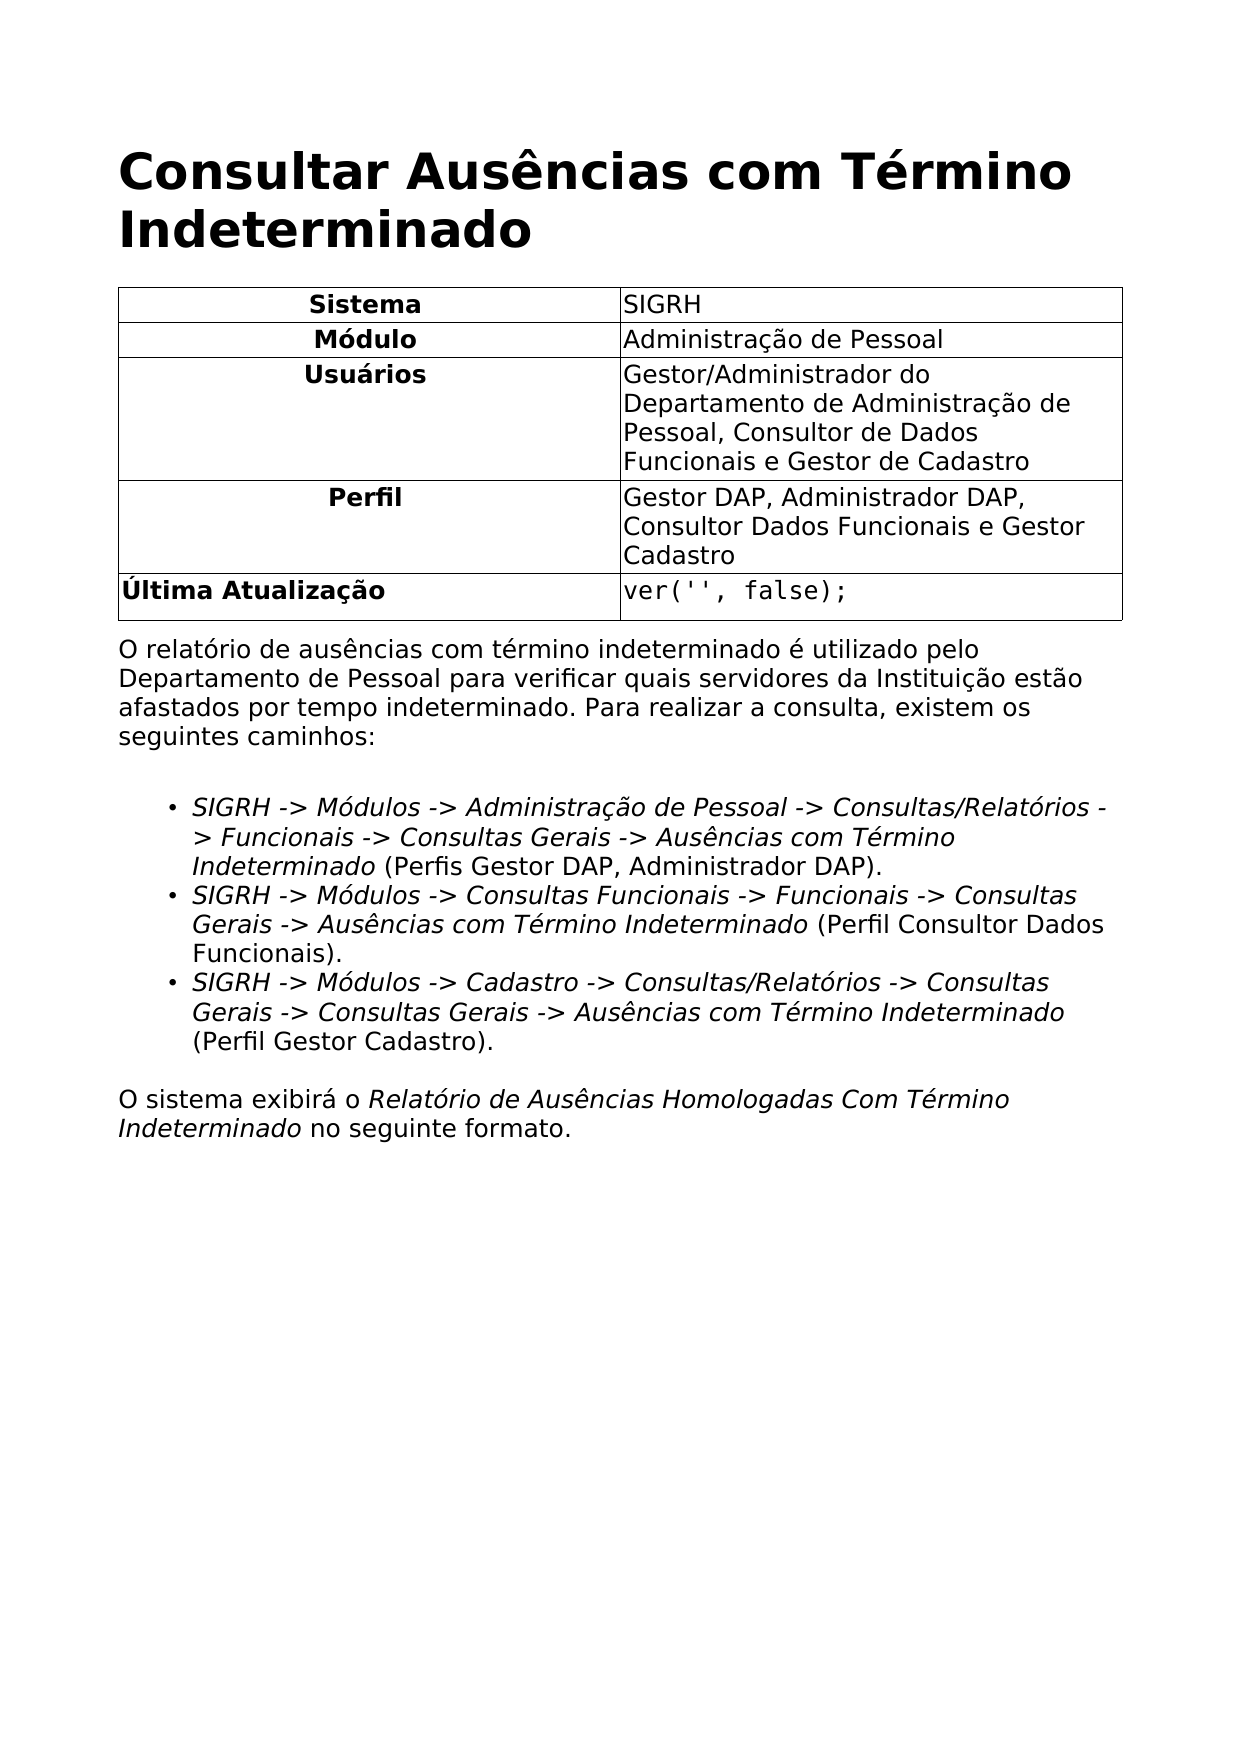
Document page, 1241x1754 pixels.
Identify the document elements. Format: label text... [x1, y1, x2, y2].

table_cell Administração de Pessoal [621, 323, 1122, 357]
table_cell Gestor/Administrador do Departamento de Administração de Pessoal, Consultor de Dados Funcionais e Gestor de Cadastro [621, 358, 1122, 480]
table_cell Módulo [119, 323, 620, 357]
list SIGRH -> Módulos -> Consultas Funcionais -> Funcionais -> Consultas Gerais -> Ausências com Término Indeterminado (Perfil Consultor Dados Funcionais). [177, 881, 1122, 968]
text O sistema exibirá o Relatório de Ausências Homologadas Com Término Indeterminado no seguinte formato. [118, 1086, 1122, 1144]
table_cell Gestor DAP, Administrador DAP, Consultor Dados Funcionais e Gestor Cadastro [621, 481, 1122, 573]
list SIGRH -> Módulos -> Cadastro -> Consultas/Relatórios -> Consultas Gerais -> Consultas Gerais -> Ausências com Término Indeterminado (Perfil Gestor Cadastro). [177, 968, 1122, 1056]
table_header Sistema [119, 288, 620, 322]
table_cell Última Atualização [119, 574, 620, 620]
table_cell Usuários [119, 358, 620, 480]
text O relatório de ausências com término indeterminado é utilizado pelo Departamento de Pessoal para verificar quais servidores da Instituição estão afastados por tempo indeterminado. Para realizar a consulta, existem os seguintes caminhos: [118, 635, 1122, 752]
subtitle Consultar Ausências com Término Indeterminado [118, 143, 1122, 259]
table_header SIGRH [621, 288, 1122, 322]
table_cell ver('', false); [621, 574, 1122, 620]
table_cell Perfil [119, 481, 620, 573]
list SIGRH -> Módulos -> Administração de Pessoal -> Consultas/Relatórios -> Funcionais -> Consultas Gerais -> Ausências com Término Indeterminado (Perfis Gestor DAP, Administrador DAP). [177, 793, 1122, 881]
